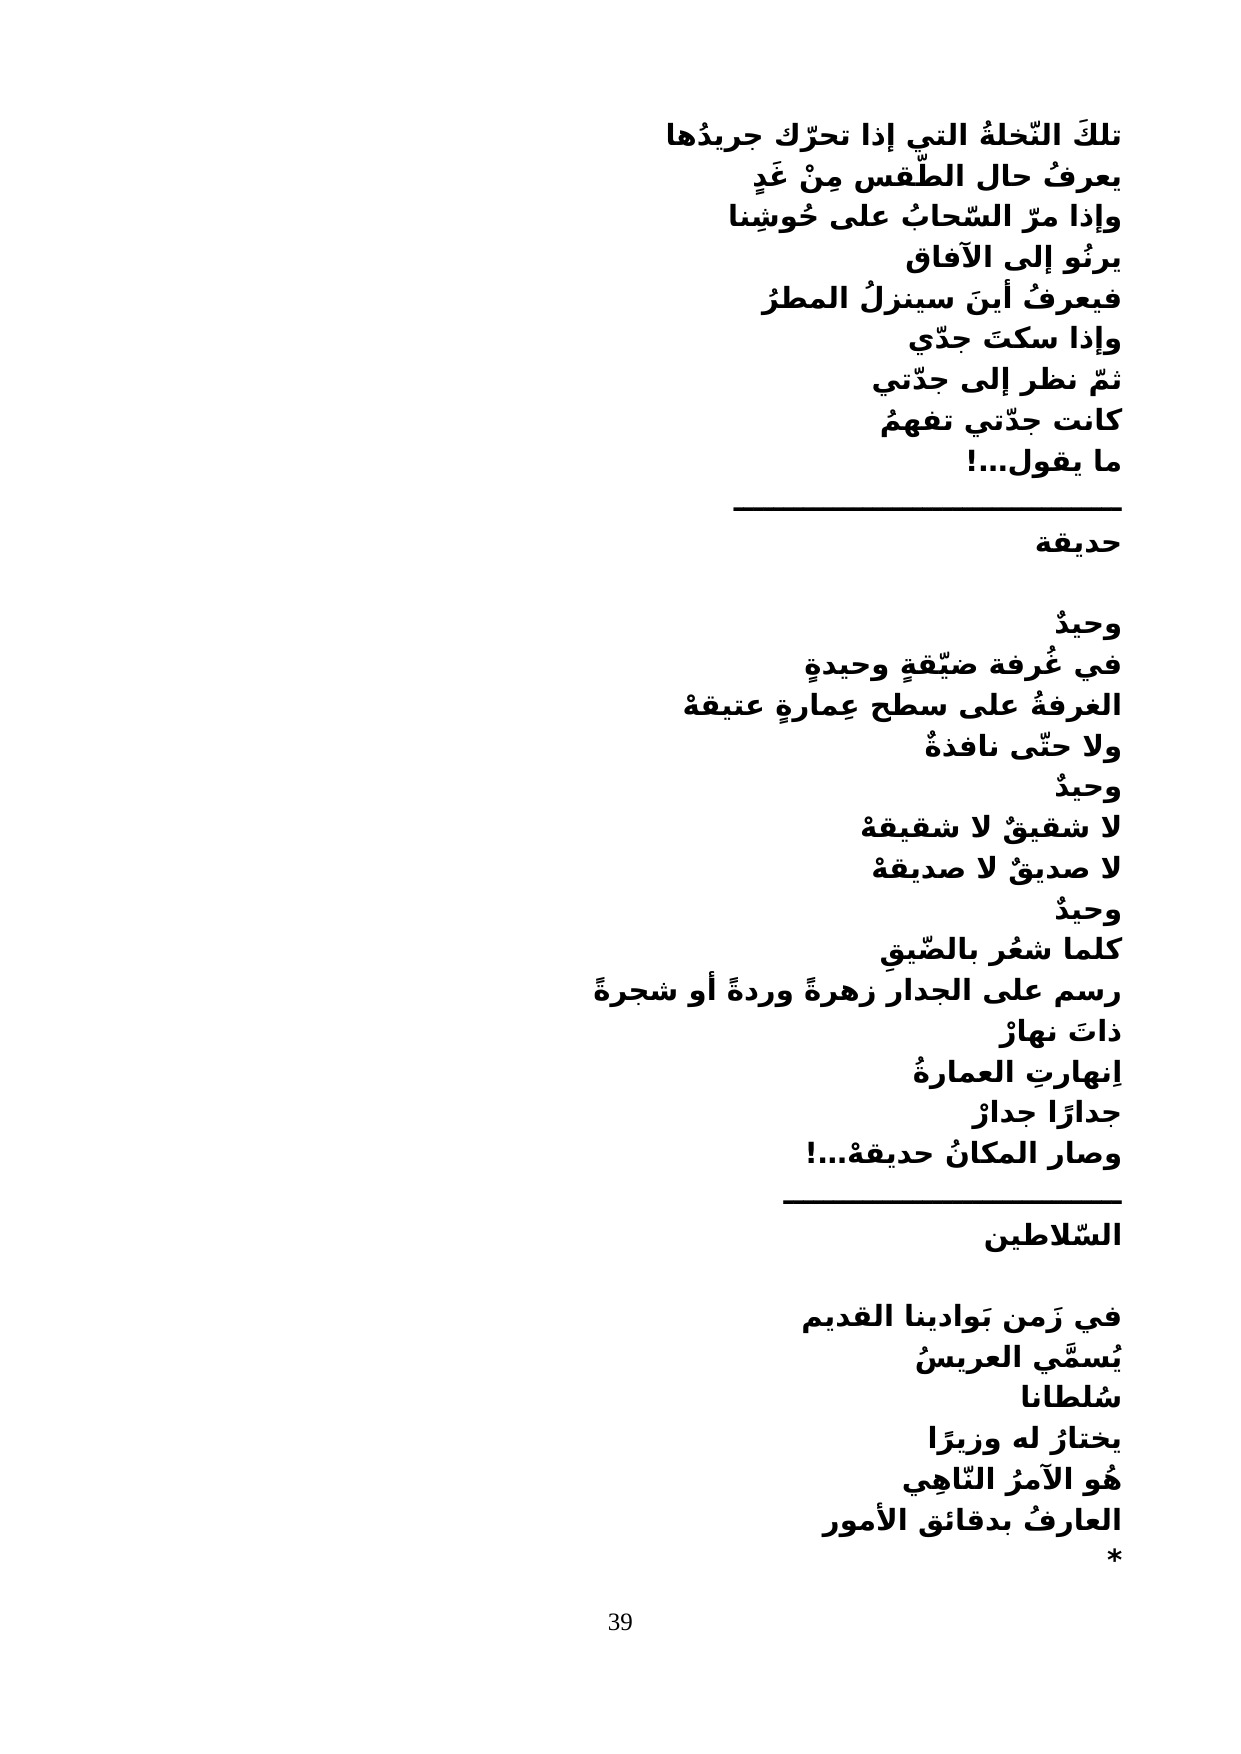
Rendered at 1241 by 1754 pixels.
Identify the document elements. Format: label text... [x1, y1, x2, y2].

text وصار المكانُ حديقهْ…! [118, 1136, 1122, 1170]
text لا صديقٌ لا صديقهْ [118, 851, 1122, 885]
text يُسمَّي العريسُ [118, 1340, 1122, 1374]
text حديقة [118, 525, 1122, 559]
text لا شقيقٌ لا شقيقهْ [118, 811, 1122, 844]
text ثمّ نظر إلى جدّتي [118, 362, 1122, 396]
text هُو الآمرُ النّاهِي [118, 1462, 1122, 1496]
text وإذا مرّ السّحابُ على حُوشِنا [118, 199, 1122, 233]
text كلما شعُر بالضّيقِ [118, 933, 1122, 967]
text وحيدٌ [118, 770, 1122, 804]
text * [118, 1544, 1122, 1578]
text وإذا سكتَ جدّي [118, 322, 1122, 356]
text في زَمن بَوادينا القديم [118, 1299, 1122, 1333]
text السّلاطين [118, 1218, 1122, 1252]
text جدارًا جدارْ [118, 1096, 1122, 1129]
text اِنهارتِ العمارةُ [118, 1055, 1122, 1089]
text ولا حتّى نافذةٌ [118, 729, 1122, 763]
text يختارُ له وزيرًا [118, 1421, 1122, 1455]
text العارفُ بدقائق الأمور [118, 1503, 1122, 1537]
text تلكَ النّخلةُ التي إذا تحرّك جريدُها [118, 118, 1122, 152]
text رسم على الجدار زهرةً وردةً أو شجرةً [118, 973, 1122, 1007]
text يعرفُ حال الطّقس مِنْ غَدٍ [118, 159, 1122, 193]
text سُلطانا [118, 1381, 1122, 1415]
text ذاتَ نهارْ [118, 1014, 1122, 1048]
text وحيدٌ [118, 892, 1122, 926]
text في غُرفة ضيّقةٍ وحيدةٍ [118, 648, 1122, 682]
text كانت جدّتي تفهمُ [118, 403, 1122, 437]
text فيعرفُ أينَ سينزلُ المطرُ [118, 281, 1122, 315]
text ــــــــــــــــــــــــــــــــــ [118, 1177, 1122, 1211]
text يرنُو إلى الآفاق [118, 240, 1122, 274]
text الغرفةُ على سطح عِمارةٍ عتيقهْ [118, 688, 1122, 722]
text ـــــــــــــــــــــــــــــــــــــــ [118, 485, 1122, 519]
text وحيدٌ [118, 607, 1122, 641]
text ما يقول…! [118, 444, 1122, 478]
